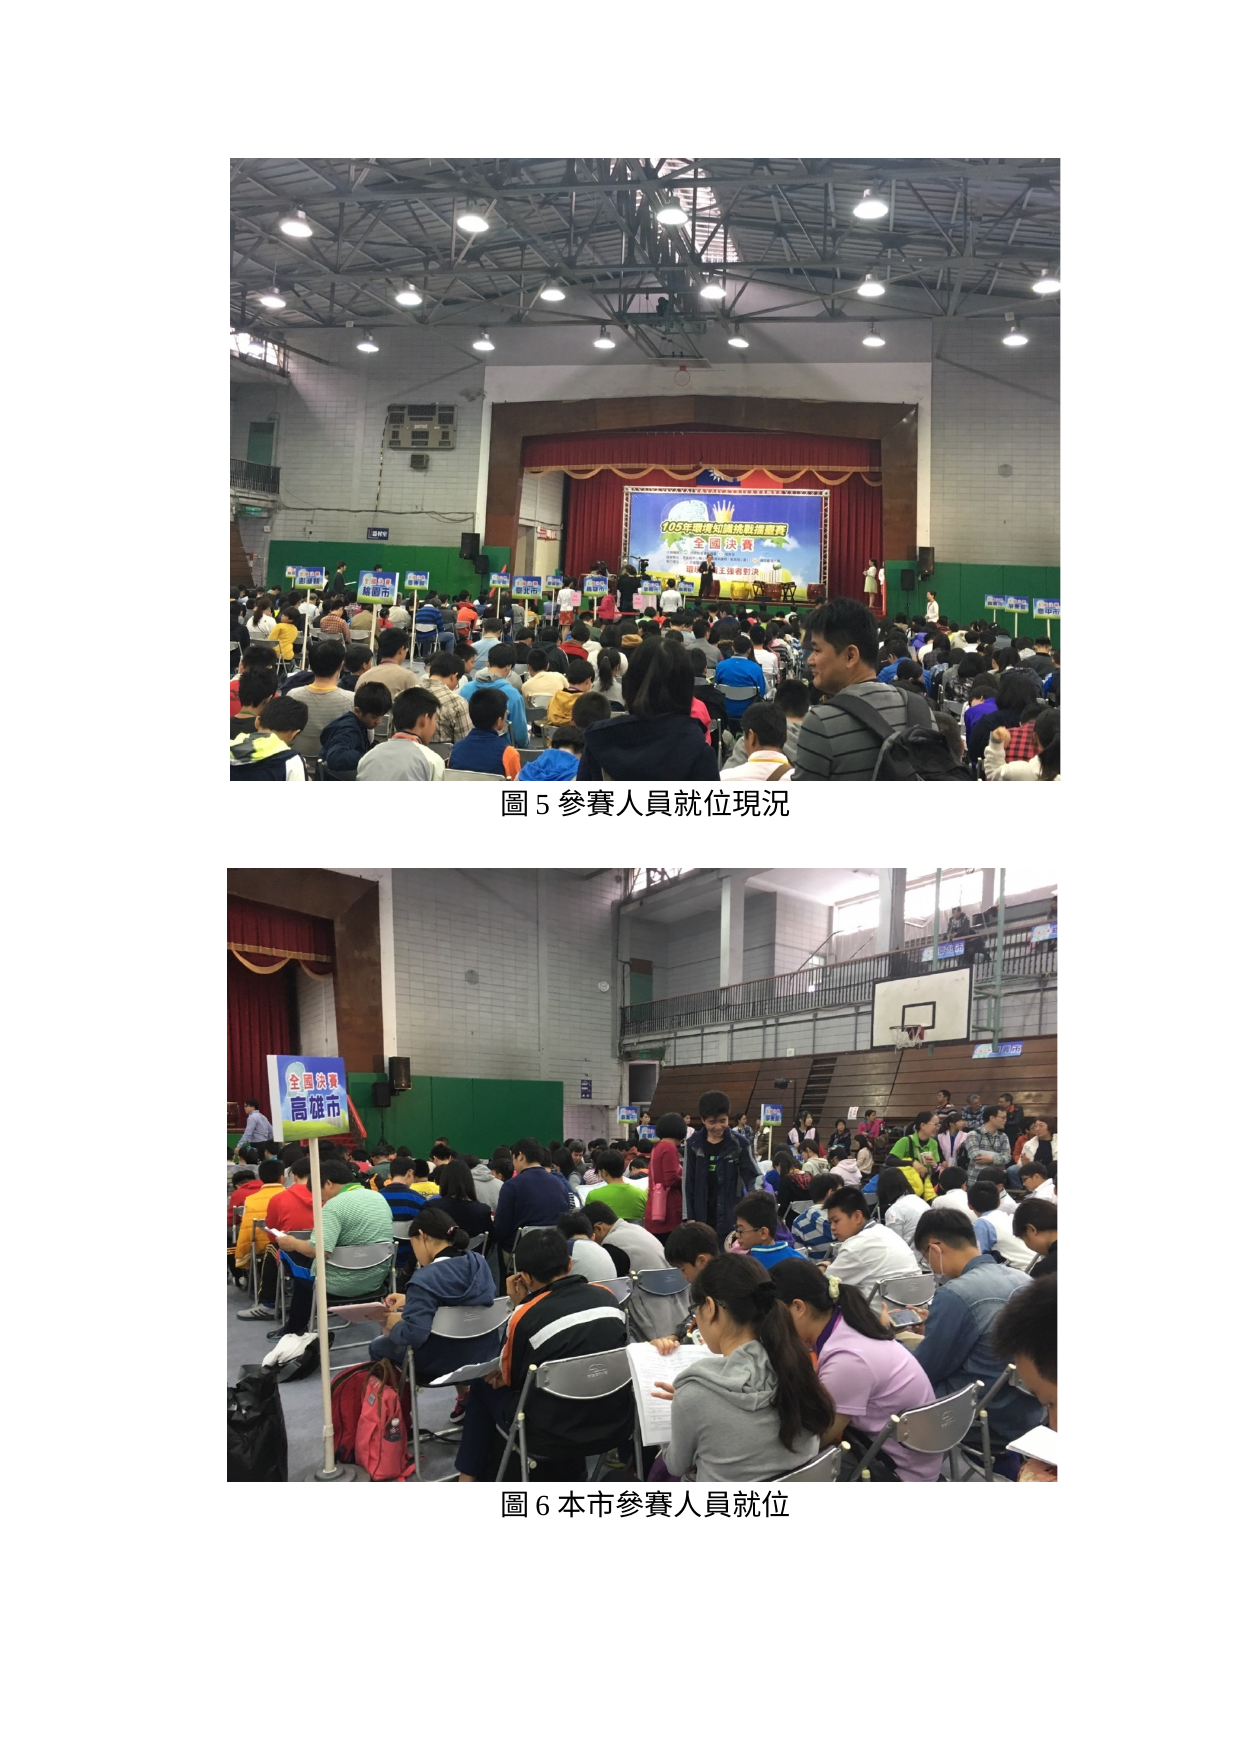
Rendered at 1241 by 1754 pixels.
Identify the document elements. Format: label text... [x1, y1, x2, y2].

text 圖5 參賽人員就位現況 [163, 781, 1128, 823]
text 圖6 本市參賽人員就位 [163, 1481, 1128, 1524]
